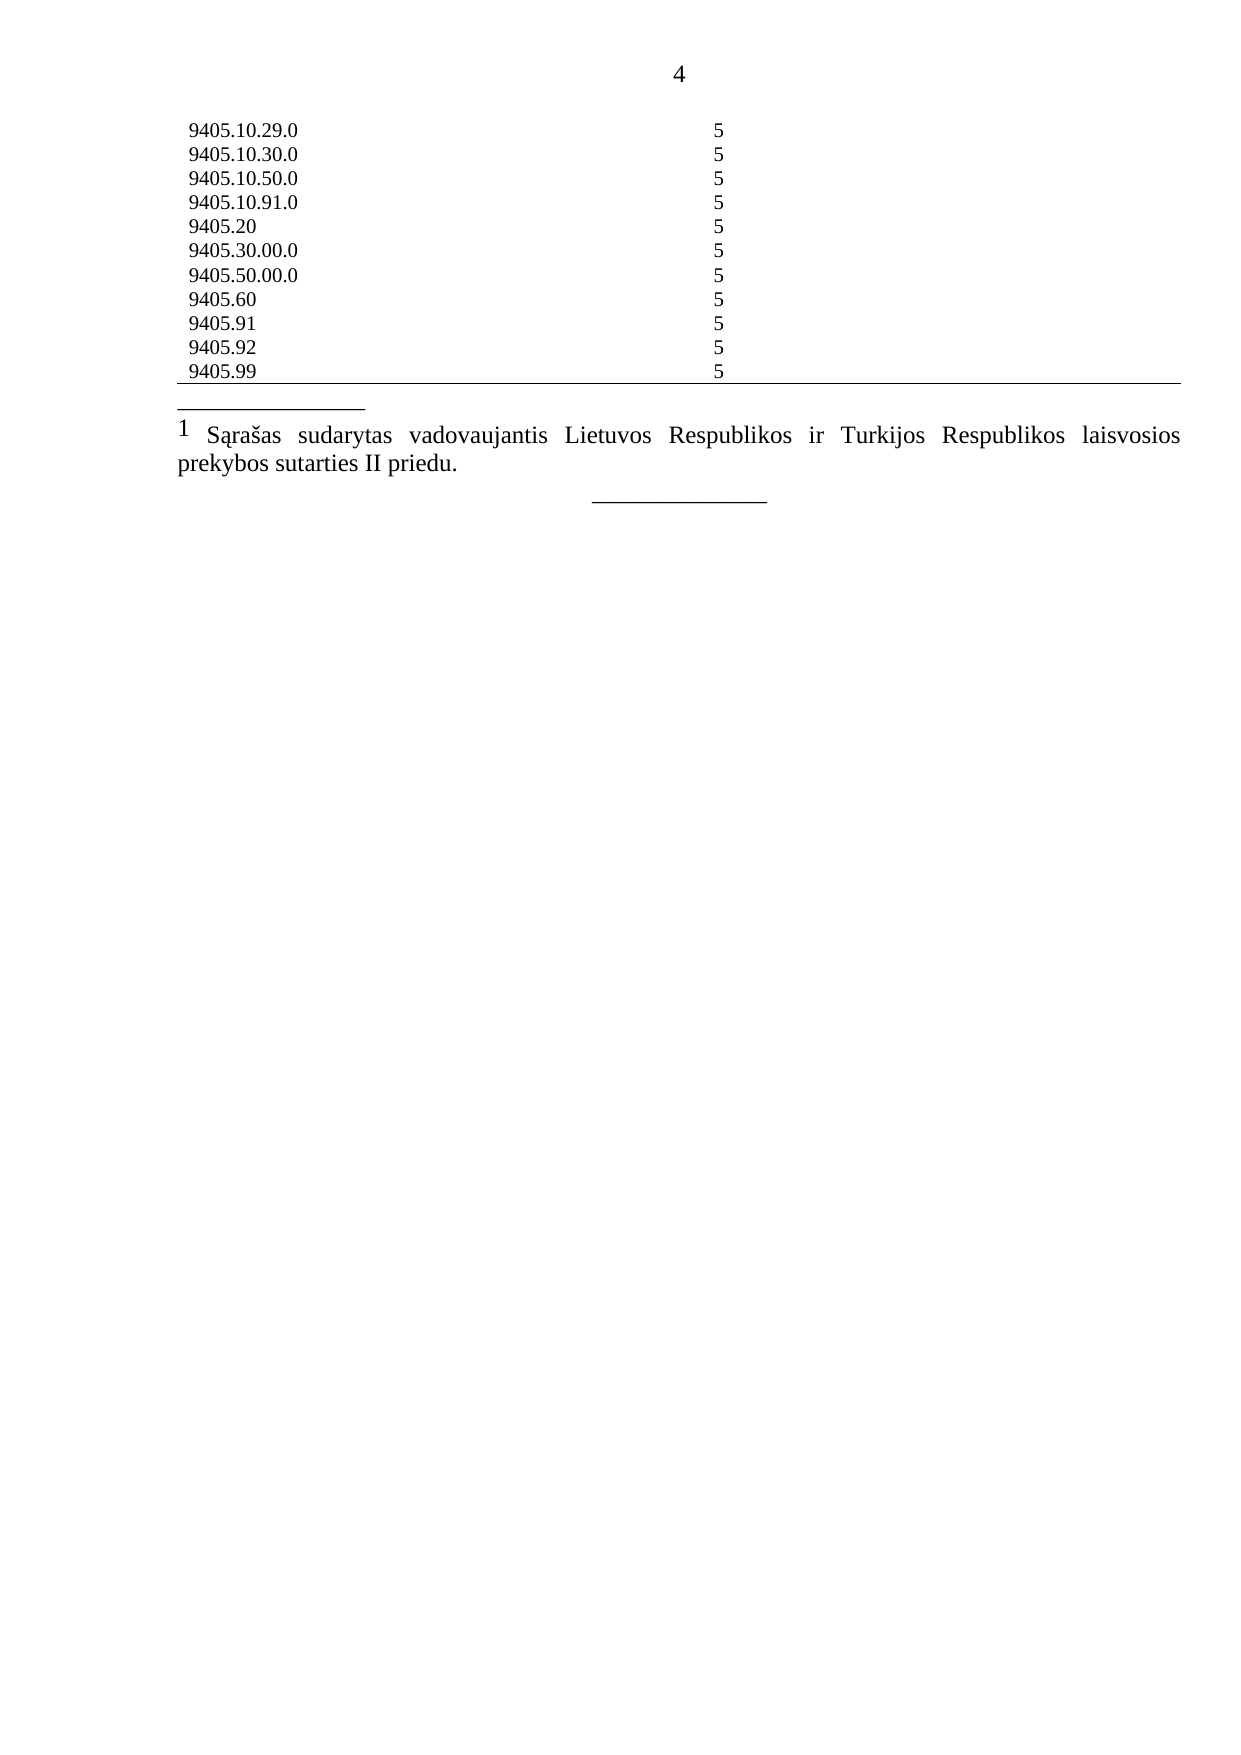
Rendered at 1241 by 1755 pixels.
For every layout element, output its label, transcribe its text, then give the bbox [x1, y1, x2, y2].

table_cell 5 [702, 287, 1181, 311]
table_cell 5 [702, 359, 1181, 383]
table_cell 9405.60 [177, 287, 702, 311]
table_cell 5 [702, 311, 1181, 335]
text 1 Sąrašas sudarytas vadovaujantis Lietuvos Respublikos ir Turkijos Respublikos laisvosios prekybos sutarties II priedu. [177, 413, 1181, 477]
table_cell 9405.10.50.0 [177, 166, 702, 190]
table_cell 9405.99 [177, 359, 702, 383]
table_cell 9405.50.00.0 [177, 263, 702, 287]
table_cell 5 [702, 263, 1181, 287]
table_cell 9405.91 [177, 311, 702, 335]
table_cell 5 [702, 166, 1181, 190]
table_cell 5 [702, 118, 1181, 142]
table_cell 9405.20 [177, 214, 702, 238]
table_cell 9405.10.30.0 [177, 142, 702, 166]
text _______________ [177, 384, 1181, 413]
table_cell 9405.92 [177, 335, 702, 359]
table_cell 5 [702, 214, 1181, 238]
table_cell 5 [702, 142, 1181, 166]
table_cell 5 [702, 190, 1181, 214]
table_cell 5 [702, 335, 1181, 359]
table_cell 9405.30.00.0 [177, 239, 702, 262]
table_cell 9405.10.91.0 [177, 190, 702, 214]
text ______________ [177, 477, 1181, 506]
table_cell 9405.10.29.0 [177, 118, 702, 142]
table_cell 5 [702, 239, 1181, 262]
